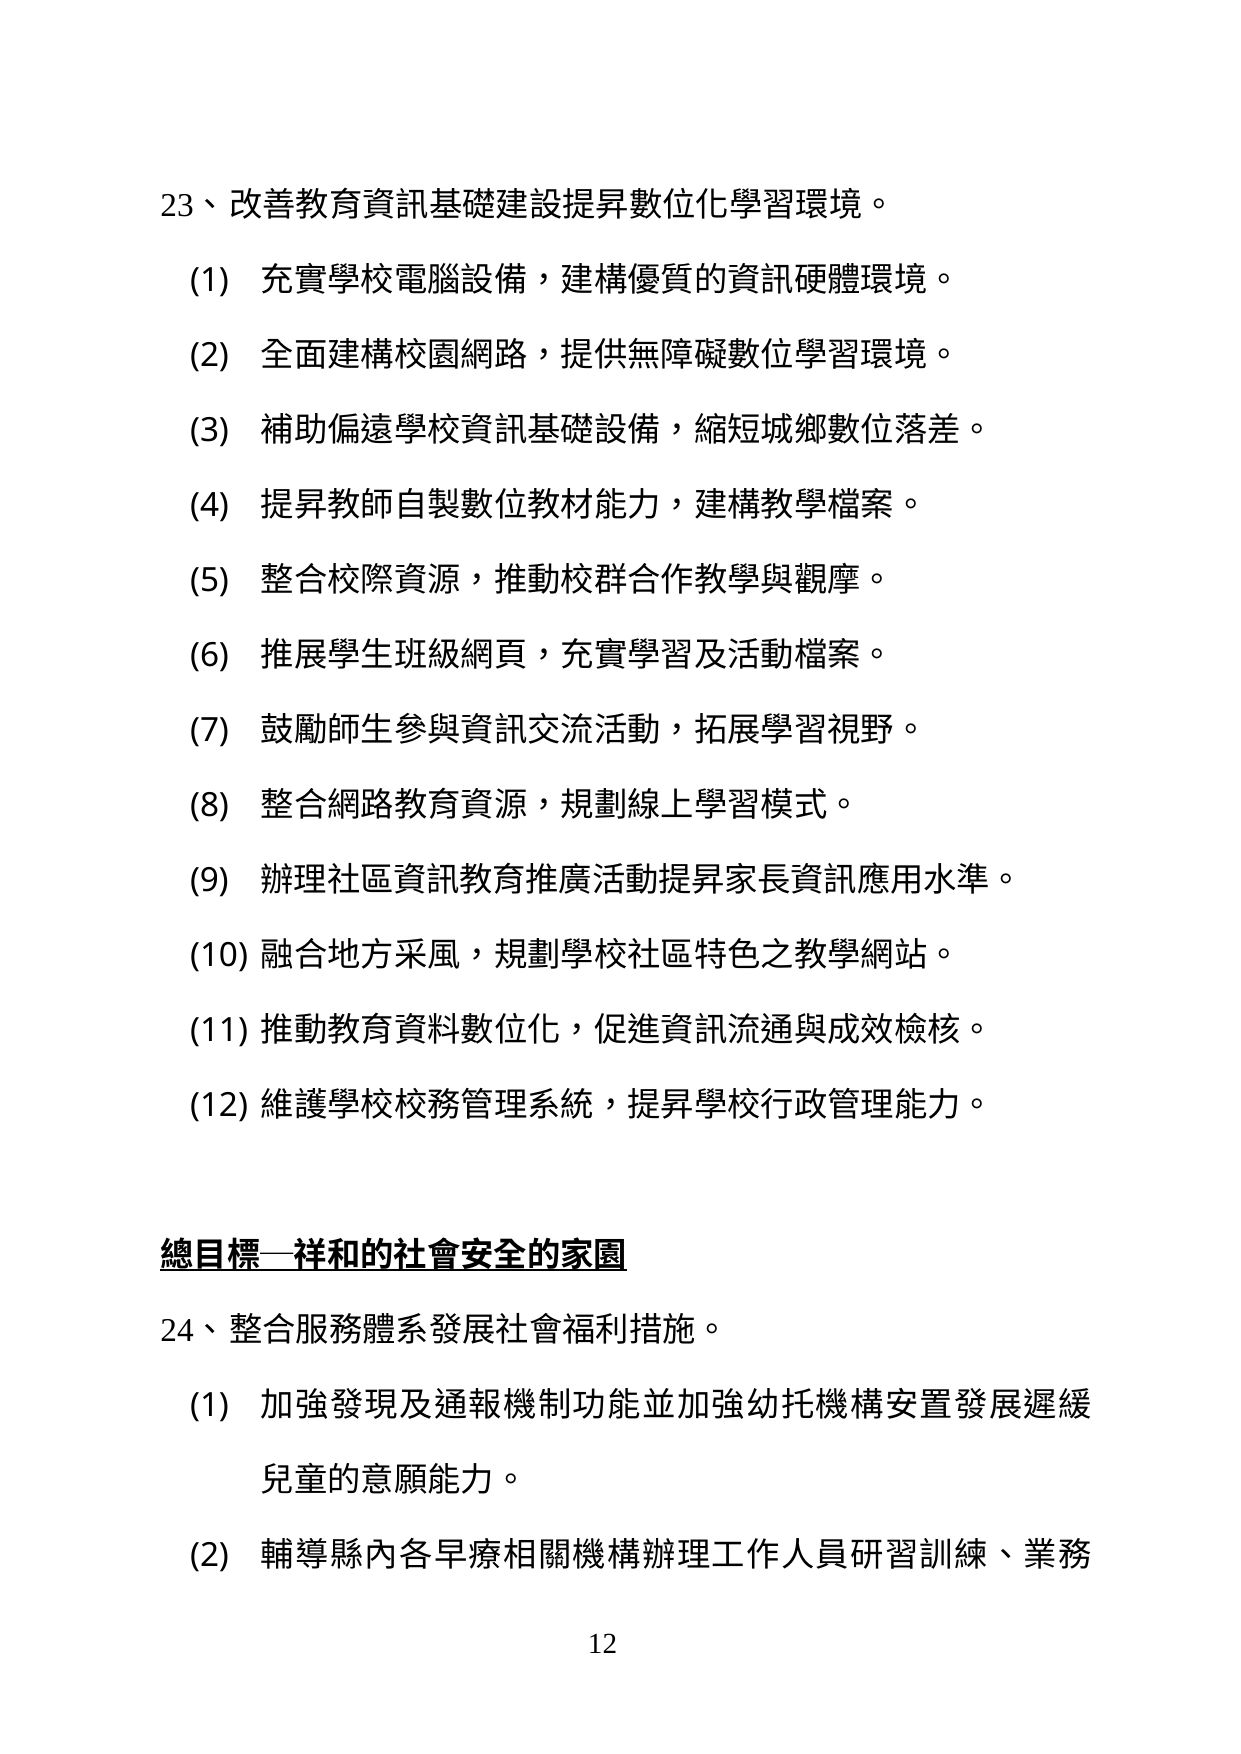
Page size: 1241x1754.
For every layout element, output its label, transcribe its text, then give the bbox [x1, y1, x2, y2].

list 改善教育資訊基礎建設提昇數位化學習環境。 [160, 164, 1092, 239]
list 充實學校電腦設備，建構優質的資訊硬體環境。 [190, 239, 1092, 314]
list 補助偏遠學校資訊基礎設備，縮短城鄉數位落差。 [190, 389, 1092, 464]
list 辦理社區資訊教育推廣活動提昇家長資訊應用水準。 [190, 839, 1092, 914]
list 融合地方采風，規劃學校社區特色之教學網站。 [190, 914, 1092, 989]
list 整合網路教育資源，規劃線上學習模式。 [190, 764, 1092, 839]
list 提昇教師自製數位教材能力，建構教學檔案。 [190, 464, 1092, 539]
list 輔導縣內各早療相關機構辦理工作人員研習訓練、業務 [190, 1514, 1092, 1589]
list 整合校際資源，推動校群合作教學與觀摩。 [190, 539, 1092, 614]
list 推動教育資料數位化，促進資訊流通與成效檢核。 [190, 989, 1092, 1064]
list 鼓勵師生參與資訊交流活動，拓展學習視野。 [190, 689, 1092, 764]
list 全面建構校園網路，提供無障礙數位學習環境。 [190, 314, 1092, 389]
text 總目標─祥和的社會安全的家園 [160, 1214, 1092, 1289]
list 推展學生班級網頁，充實學習及活動檔案。 [190, 614, 1092, 689]
list 維護學校校務管理系統，提昇學校行政管理能力。 [190, 1064, 1092, 1139]
list 整合服務體系發展社會福利措施。 [160, 1289, 1092, 1364]
list 加強發現及通報機制功能並加強幼托機構安置發展遲緩兒童的意願能力。 [190, 1364, 1092, 1514]
